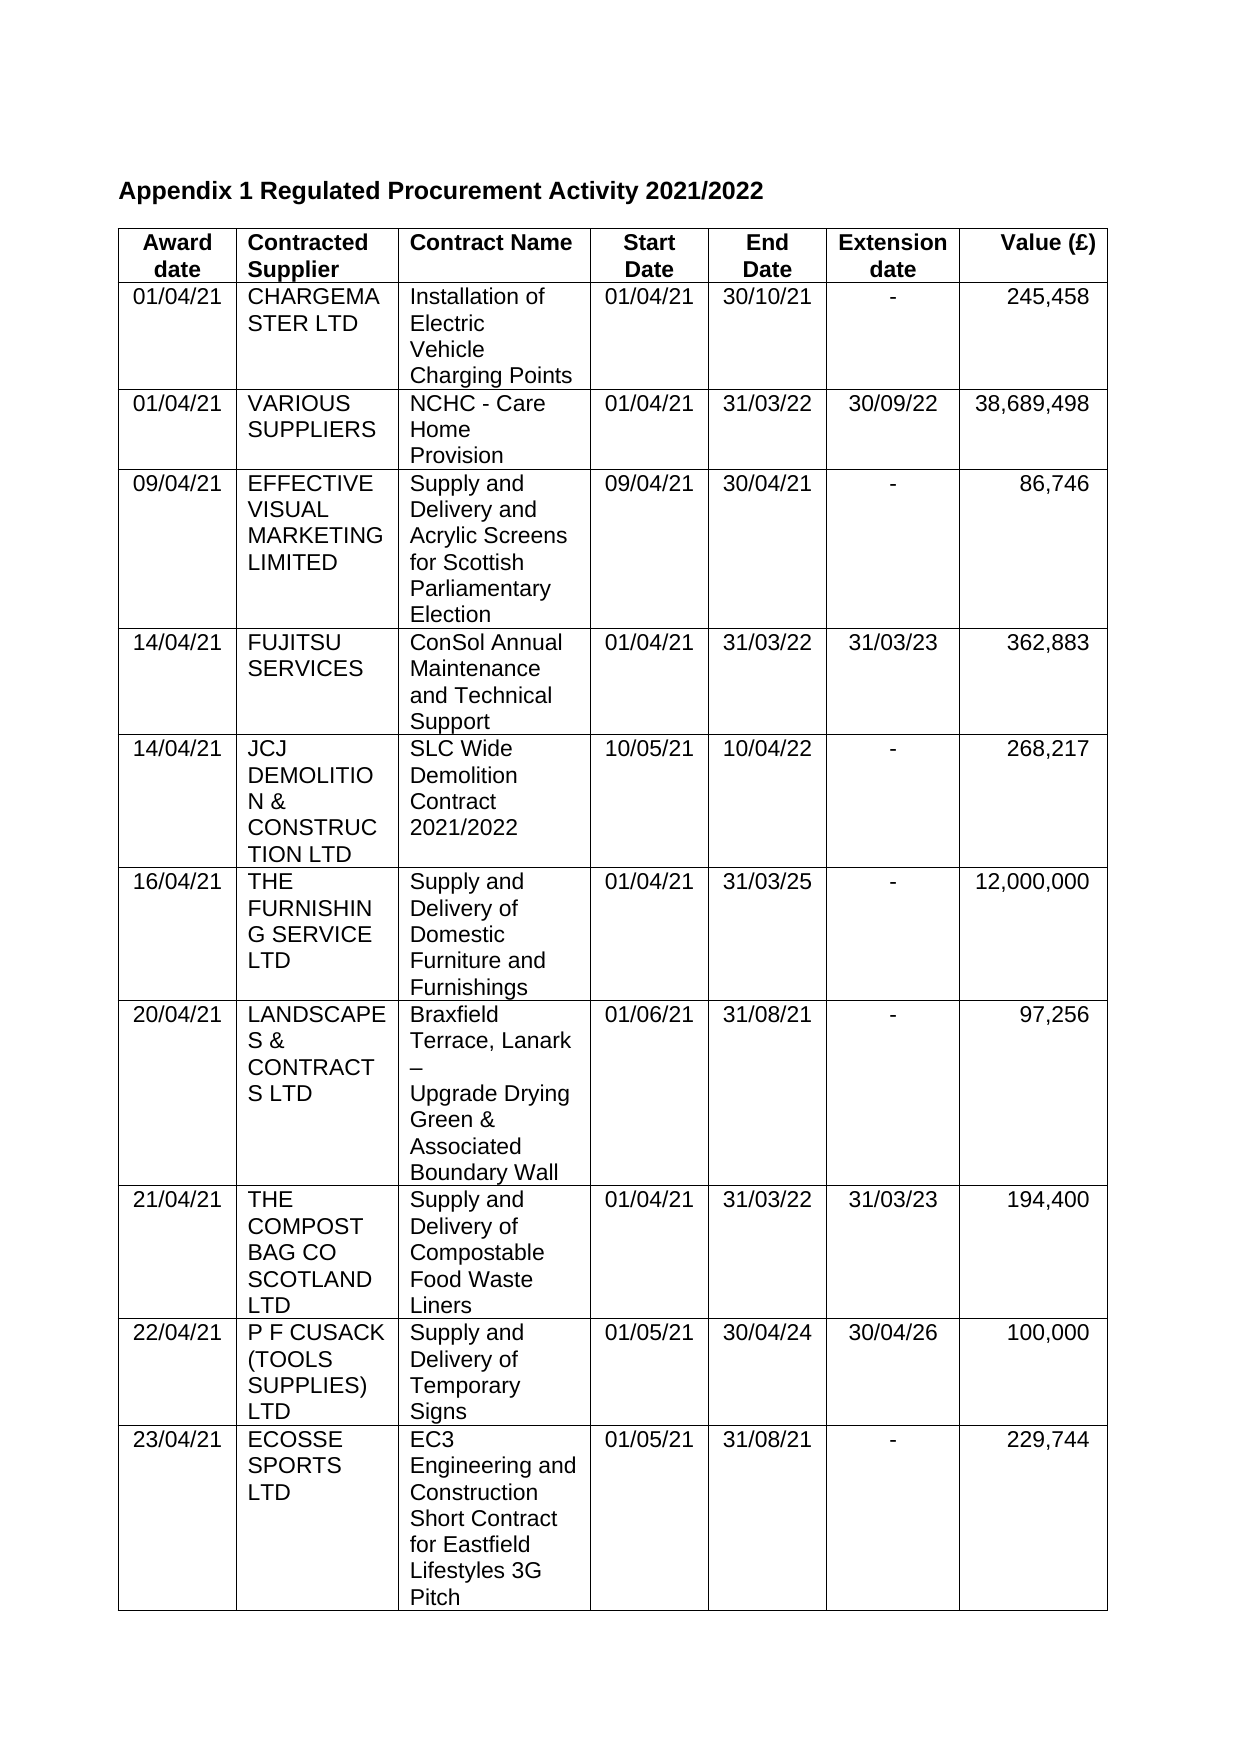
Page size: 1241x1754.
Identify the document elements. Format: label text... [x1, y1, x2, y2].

table_cell 21/04/21 [119, 1186, 236, 1318]
table_cell 01/05/21 [591, 1319, 708, 1425]
table_cell 10/04/22 [709, 735, 826, 867]
table_cell 30/09/22 [827, 390, 959, 469]
table_cell 01/05/21 [591, 1426, 708, 1610]
table_cell 01/04/21 [591, 868, 708, 1000]
table_cell 01/04/21 [119, 283, 236, 388]
table_cell 10/05/21 [591, 735, 708, 867]
table_cell 31/03/22 [709, 390, 826, 469]
table_cell 20/04/21 [119, 1001, 236, 1185]
table_cell 31/08/21 [709, 1426, 826, 1610]
table_cell 229,744 [960, 1426, 1107, 1610]
table_cell 86,746 [960, 470, 1107, 628]
table_cell 01/06/21 [591, 1001, 708, 1185]
table_cell 31/03/22 [709, 1186, 826, 1318]
table_cell 23/04/21 [119, 1426, 236, 1610]
table_cell 22/04/21 [119, 1319, 236, 1425]
table_header Award date [119, 229, 236, 282]
table_cell - [827, 283, 959, 388]
table_cell - [827, 470, 959, 628]
table_cell 31/03/25 [709, 868, 826, 1000]
table_cell P F CUSACK (TOOLS SUPPLIES) LTD [237, 1319, 398, 1425]
table_header Extension date [827, 229, 959, 282]
table_cell 268,217 [960, 735, 1107, 867]
table_cell 30/04/21 [709, 470, 826, 628]
table_cell 31/03/23 [827, 629, 959, 734]
table_cell 194,400 [960, 1186, 1107, 1318]
table_cell 14/04/21 [119, 735, 236, 867]
table_cell 01/04/21 [591, 629, 708, 734]
table_cell - [827, 1001, 959, 1185]
table_cell 09/04/21 [591, 470, 708, 628]
table_cell CHARGEMASTER LTD [237, 283, 398, 388]
table_cell NCHC - Care Home Provision [399, 390, 590, 469]
table_cell 362,883 [960, 629, 1107, 734]
table_header Contracted Supplier [237, 229, 398, 282]
table_header Value (£) [960, 229, 1107, 282]
table_cell EC3 Engineering and Construction Short Contract for Eastfield Lifestyles 3G Pitch [399, 1426, 590, 1610]
table_cell 31/08/21 [709, 1001, 826, 1185]
table_cell Installation of Electric Vehicle Charging Points [399, 283, 590, 388]
table_cell 01/04/21 [591, 283, 708, 388]
table_cell Supply and Delivery of Temporary Signs [399, 1319, 590, 1425]
table_cell 01/04/21 [119, 390, 236, 469]
table_cell 31/03/23 [827, 1186, 959, 1318]
table_cell 01/04/21 [591, 1186, 708, 1318]
table_cell SLC Wide Demolition Contract 2021/2022 [399, 735, 590, 867]
table_cell Braxfield Terrace, Lanark – Upgrade Drying Green & Associated Boundary Wall [399, 1001, 590, 1185]
table_cell JCJ DEMOLITION & CONSTRUCTION LTD [237, 735, 398, 867]
table_cell Supply and Delivery of Compostable Food Waste Liners [399, 1186, 590, 1318]
table_cell THE COMPOST BAG CO SCOTLAND LTD [237, 1186, 398, 1318]
table_cell 38,689,498 [960, 390, 1107, 469]
table_cell VARIOUS SUPPLIERS [237, 390, 398, 469]
table_cell 30/10/21 [709, 283, 826, 388]
table_cell 100,000 [960, 1319, 1107, 1425]
table_header End Date [709, 229, 826, 282]
table_cell EFFECTIVE VISUAL MARKETING LIMITED [237, 470, 398, 628]
subtitle Appendix 1 Regulated Procurement Activity 2021/2022 [118, 176, 1122, 204]
table_cell - [827, 735, 959, 867]
table_cell 30/04/24 [709, 1319, 826, 1425]
table_header Start Date [591, 229, 708, 282]
table_cell ECOSSE SPORTS LTD [237, 1426, 398, 1610]
table_cell 09/04/21 [119, 470, 236, 628]
table_cell 16/04/21 [119, 868, 236, 1000]
table_cell 31/03/22 [709, 629, 826, 734]
table_cell Supply and Delivery and Acrylic Screens for Scottish Parliamentary Election [399, 470, 590, 628]
table_cell 14/04/21 [119, 629, 236, 734]
table_cell FUJITSU SERVICES [237, 629, 398, 734]
table_cell 30/04/26 [827, 1319, 959, 1425]
table_header Contract Name [399, 229, 590, 282]
table_cell THE FURNISHING SERVICE LTD [237, 868, 398, 1000]
table_cell 01/04/21 [591, 390, 708, 469]
table_cell - [827, 868, 959, 1000]
table_cell Supply and Delivery of Domestic Furniture and Furnishings [399, 868, 590, 1000]
table_cell 245,458 [960, 283, 1107, 388]
table_cell LANDSCAPES & CONTRACTS LTD [237, 1001, 398, 1185]
table_cell 12,000,000 [960, 868, 1107, 1000]
table_cell 97,256 [960, 1001, 1107, 1185]
table_cell ConSol Annual Maintenance and Technical Support [399, 629, 590, 734]
table_cell - [827, 1426, 959, 1610]
